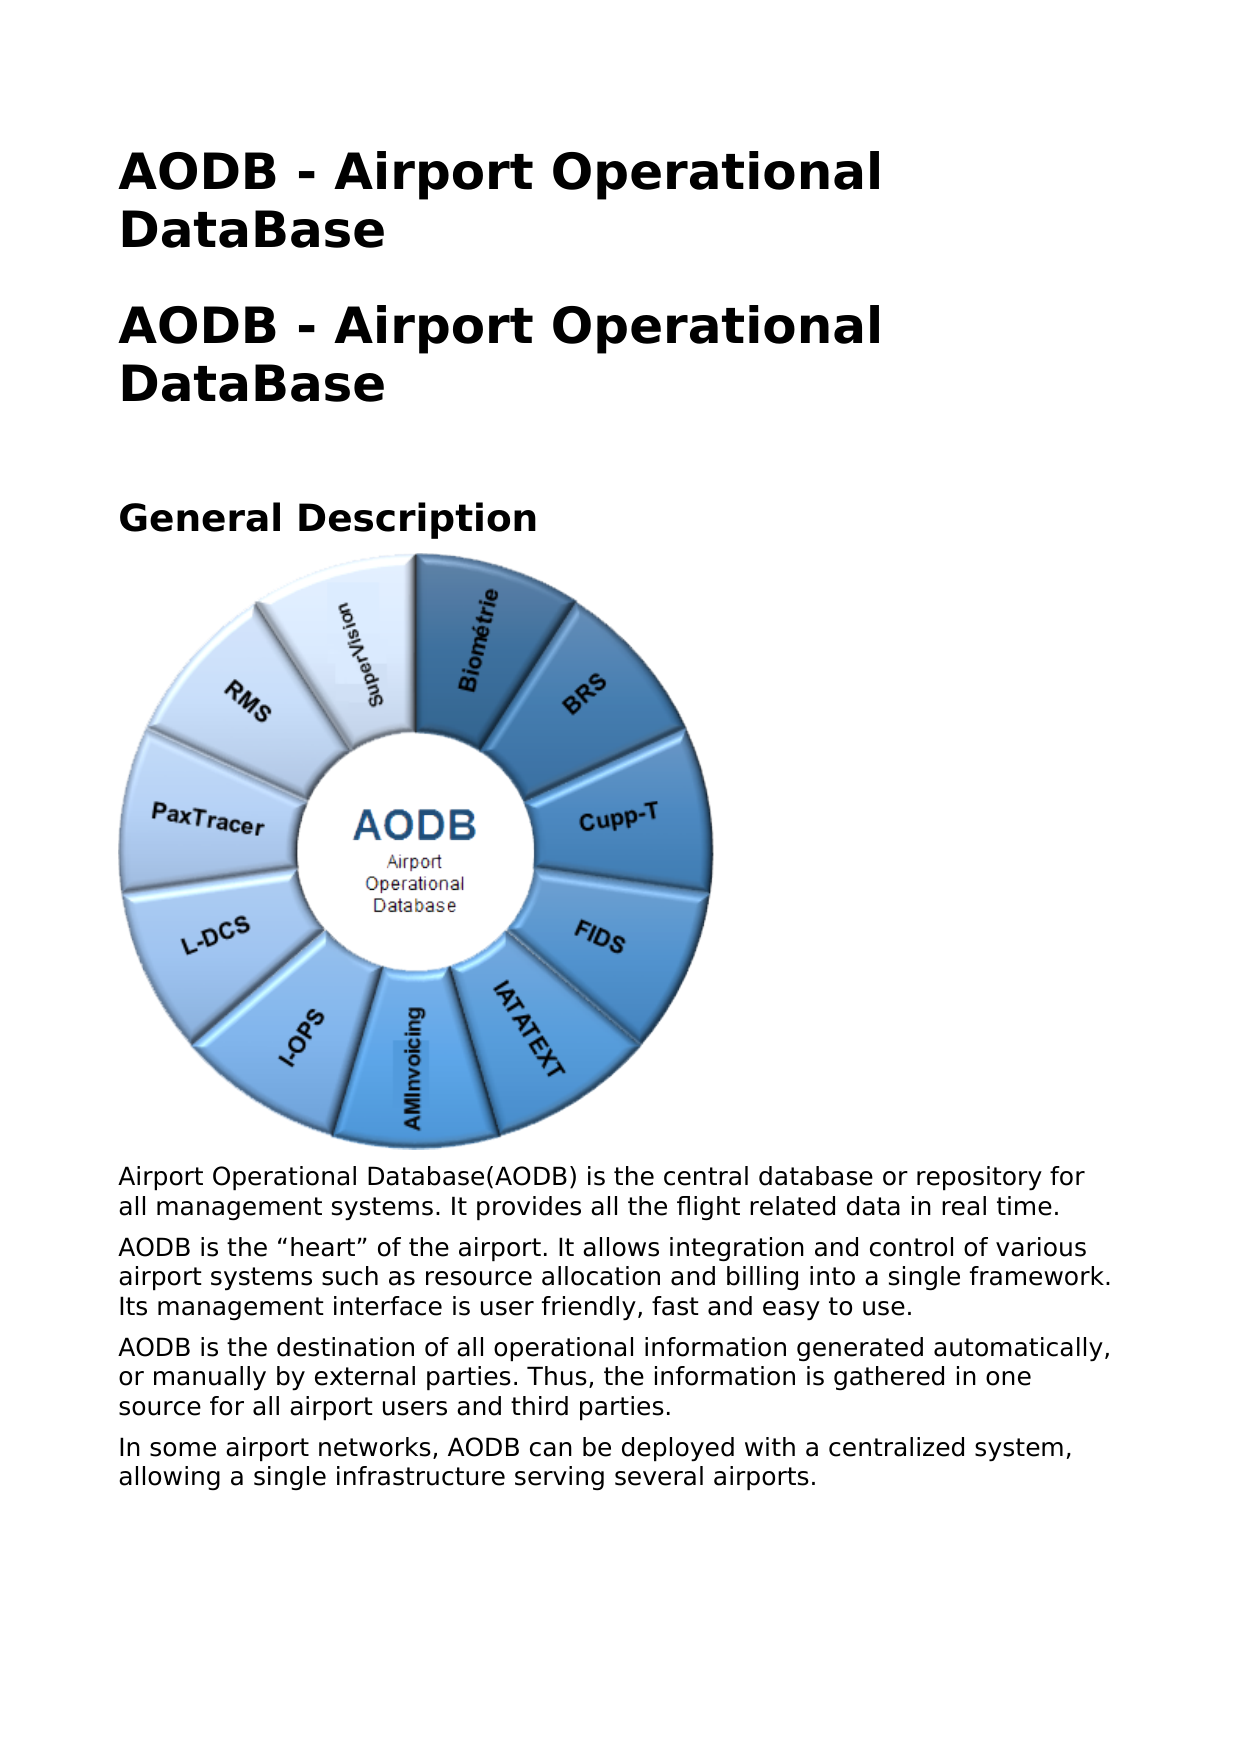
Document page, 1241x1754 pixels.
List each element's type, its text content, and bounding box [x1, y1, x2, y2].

text In some airport networks, AODB can be deployed with a centralized system, allowing a single infrastructure serving several airports. [118, 1433, 1122, 1492]
subtitle General Description [118, 497, 1122, 541]
text AODB is the destination of all operational information generated automatically, or manually by external parties. Thus, the information is gathered in one source for all airport users and third parties. [118, 1333, 1122, 1421]
picture [118, 553, 714, 1150]
subtitle AODB - Airport Operational DataBase [118, 297, 1122, 413]
subtitle AODB - Airport Operational DataBase [118, 143, 1122, 259]
text Airport Operational Database(AODB) is the central database or repository for all management systems. It provides all the flight related data in real time. [118, 1162, 1122, 1221]
text AODB is the “heart” of the airport. It allows integration and control of various airport systems such as resource allocation and billing into a single framework. Its management interface is user friendly, fast and easy to use. [118, 1233, 1122, 1321]
